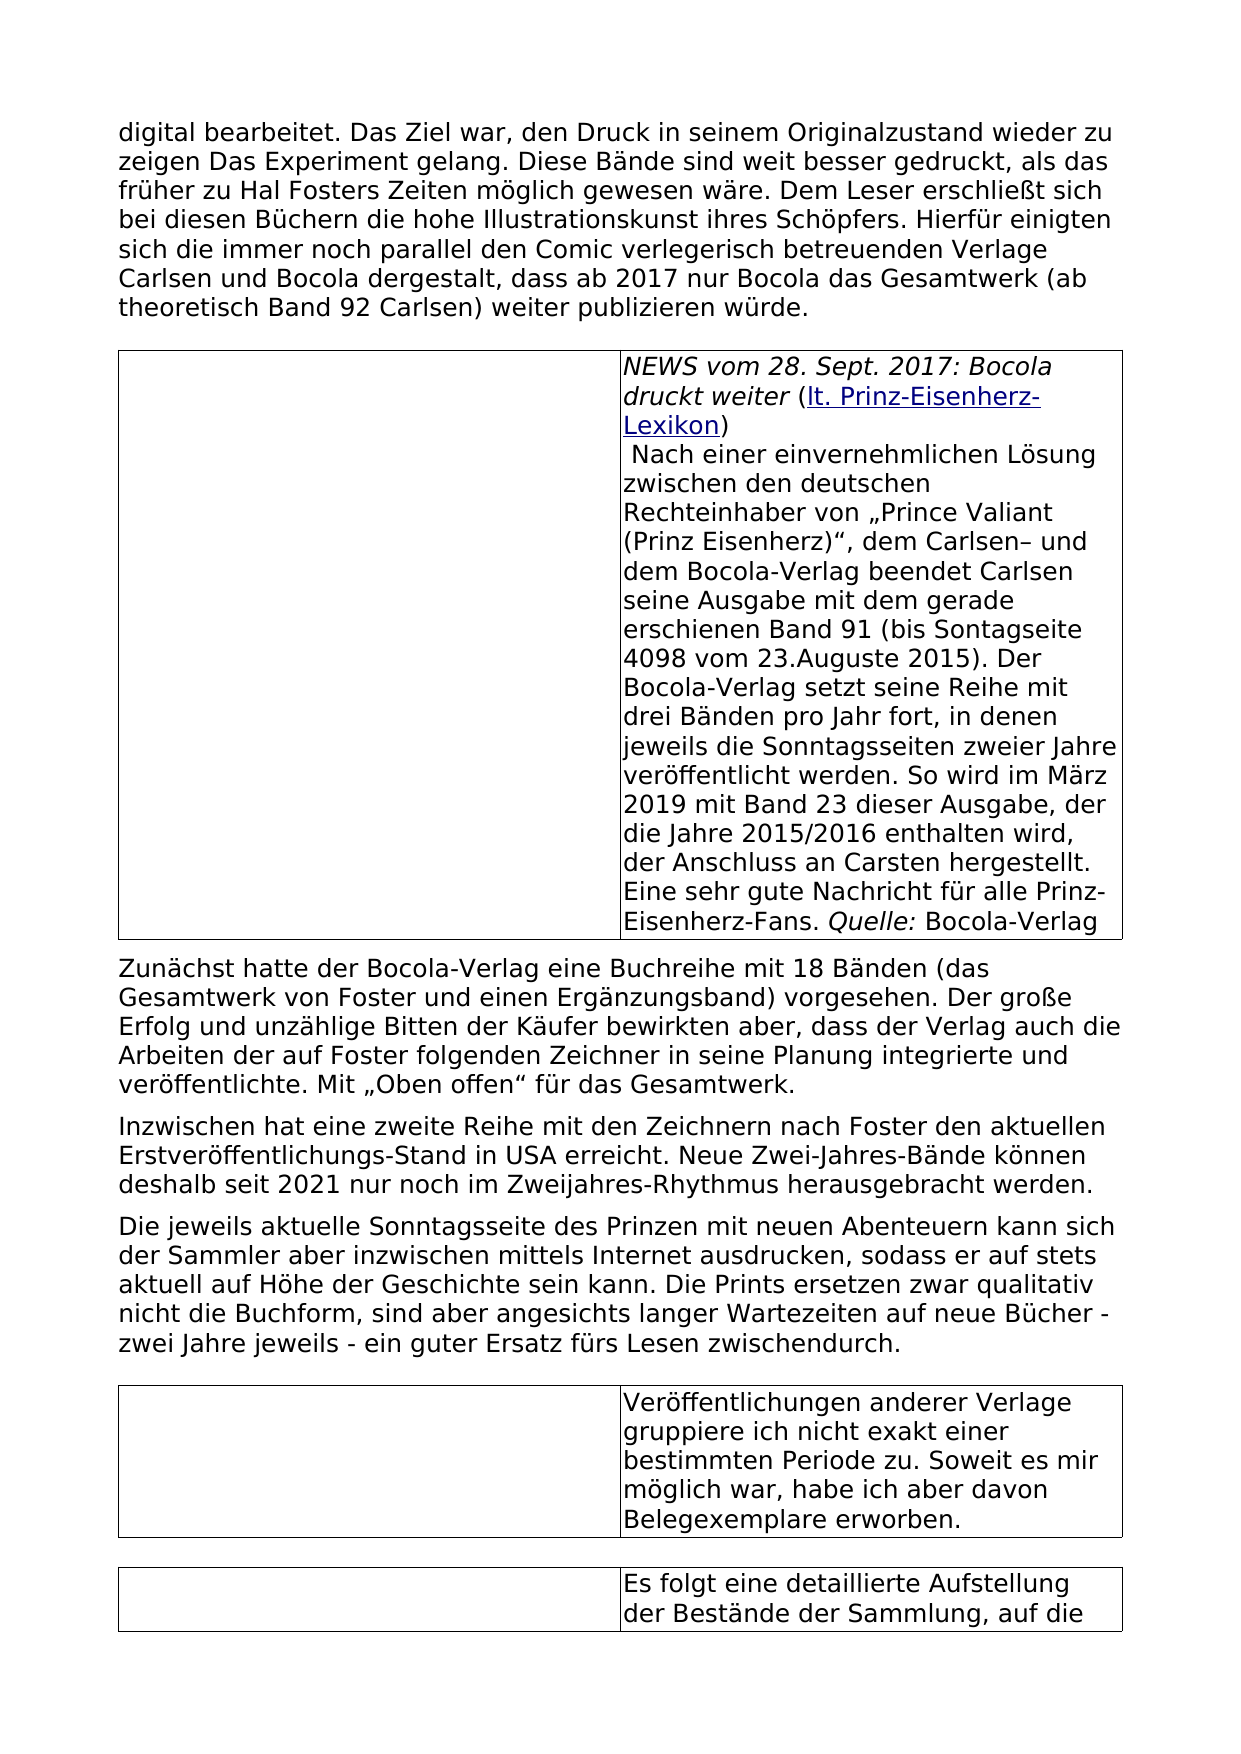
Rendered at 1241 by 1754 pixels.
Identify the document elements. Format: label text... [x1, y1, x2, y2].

table_header [119, 351, 620, 939]
table_header NEWS vom 28. Sept. 2017: Bocola druckt weiter (lt. Prinz-Eisenherz-Lexikon) Nach einer einvernehmlichen Lösung zwischen den deutschen Rechteinhaber von „Prince Valiant (Prinz Eisenherz)“, dem Carlsen– und dem Bocola-Verlag beendet Carlsen seine Ausgabe mit dem gerade erschienen Band 91 (bis Sontagseite 4098 vom 23.Auguste 2015). Der Bocola-Verlag setzt seine Reihe mit drei Bänden pro Jahr fort, in denen jeweils die Sonntagsseiten zweier Jahre veröffentlicht werden. So wird im März 2019 mit Band 23 dieser Ausgabe, der die Jahre 2015/2016 enthalten wird, der Anschluss an Carsten hergestellt. Eine sehr gute Nachricht für alle Prinz-Eisenherz-Fans. Quelle: Bocola-Verlag​ [621, 351, 1122, 939]
text Die jeweils aktuelle Sonntagsseite des Prinzen mit neuen Abenteuern kann sich der Sammler aber inzwischen mittels Internet ausdrucken, sodass er auf stets aktuell auf Höhe der Geschichte sein kann. Die Prints ersetzen zwar qualitativ nicht die Buchform, sind aber angesichts langer Wartezeiten auf neue Bücher - zwei Jahre jeweils - ein guter Ersatz fürs Lesen zwischendurch. [118, 1212, 1122, 1358]
text digital bearbeitet. Das Ziel war, den Druck in seinem Originalzustand wieder zu zeigen Das Experiment gelang. Diese Bände sind weit besser gedruckt, als das früher zu Hal Fosters Zeiten möglich gewesen wäre. Dem Leser erschließt sich bei diesen Büchern die hohe Illustrationskunst ihres Schöpfers. Hierfür einigten sich die immer noch parallel den Comic verlegerisch betreuenden Verlage Carlsen und Bocola dergestalt, dass ab 2017 nur Bocola das Gesamtwerk (ab theoretisch Band 92 Carlsen) weiter publizieren würde. [118, 118, 1122, 322]
text Zunächst hatte der Bocola-Verlag eine Buchreihe mit 18 Bänden (das Gesamtwerk von Foster und einen Ergänzungsband) vorgesehen. Der große Erfolg und unzählige Bitten der Käufer bewirkten aber, dass der Verlag auch die Arbeiten der auf Foster folgenden Zeichner in seine Planung integrierte und veröffentlichte. Mit „Oben offen“ für das Gesamtwerk. [118, 954, 1122, 1099]
table_header [119, 1386, 620, 1537]
text Inzwischen hat eine zweite Reihe mit den Zeichnern nach Foster den aktuellen Erstveröffentlichungs-Stand in USA erreicht. Neue Zwei-Jahres-Bände können deshalb seit 2021 nur noch im Zweijahres-Rhythmus herausgebracht werden. [118, 1112, 1122, 1199]
table_header Veröffentlichungen anderer Verlage gruppiere ich nicht exakt einer bestimmten Periode zu. Soweit es mir möglich war, habe ich aber davon Belegexemplare erworben. [621, 1386, 1122, 1537]
table_header Es folgt eine detaillierte Aufstellung der Bestände der Sammlung, auf die [621, 1568, 1122, 1631]
table_header [119, 1568, 620, 1631]
